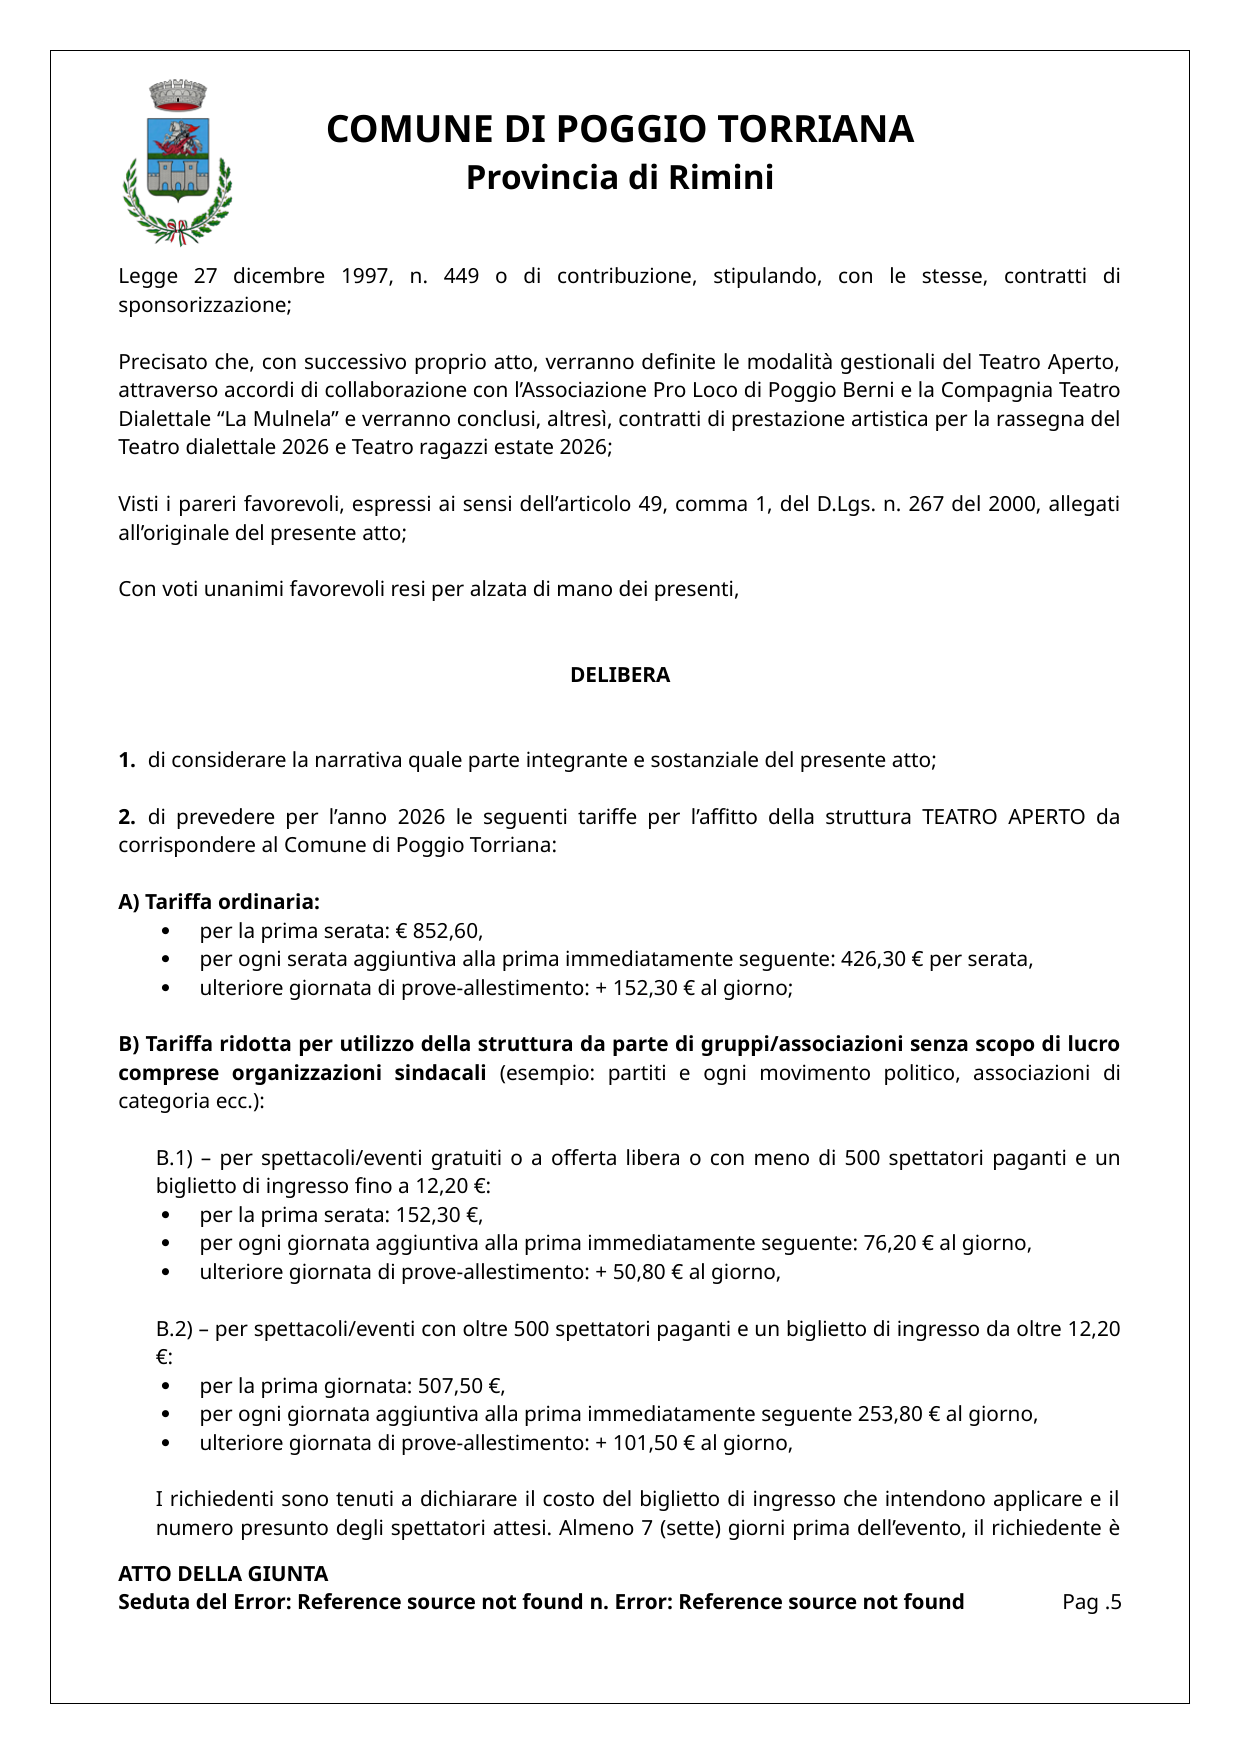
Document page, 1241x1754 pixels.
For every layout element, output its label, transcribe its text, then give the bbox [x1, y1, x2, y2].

list per la prima serata: 152,30 €, [162, 1200, 1122, 1228]
list per ogni giornata aggiuntiva alla prima immediatamente seguente: 76,20 € al giorno, [162, 1228, 1122, 1257]
text Precisato che, con successivo proprio atto, verranno definite le modalità gestionali del Teatro Aperto, attraverso accordi di collaborazione con l’Associazione Pro Loco di Poggio Berni e la Compagnia Teatro Dialettale “La Mulnela” e verranno conclusi, altresì, contratti di prestazione artistica per la rassegna del Teatro dialettale 2026 e Teatro ragazzi estate 2026; [118, 347, 1122, 461]
text B.2) – per spettacoli/eventi con oltre 500 spettatori paganti e un biglietto di ingresso da oltre 12,20 €: [156, 1314, 1122, 1371]
list per ogni serata aggiuntiva alla prima immediatamente seguente: 426,30 € per serata, [162, 944, 1122, 973]
list per la prima serata: € 852,60, [162, 916, 1122, 944]
text DELIBERA [118, 660, 1122, 688]
text Con voti unanimi favorevoli resi per alzata di mano dei presenti, [118, 574, 1122, 603]
picture [118, 75, 238, 252]
list ulteriore giornata di prove-allestimento: + 152,30 € al giorno; [162, 973, 1122, 1001]
list per ogni giornata aggiuntiva alla prima immediatamente seguente 253,80 € al giorno, [162, 1399, 1122, 1428]
text Legge 27 dicembre 1997, n. 449 o di contribuzione, stipulando, con le stesse, contratti di sponsorizzazione; [118, 262, 1122, 318]
list per la prima giornata: 507,50 €, [162, 1371, 1122, 1399]
list di considerare la narrativa quale parte integrante e sostanziale del presente atto; [118, 745, 1122, 773]
text A) Tariffa ordinaria: [118, 887, 1122, 916]
text B) Tariffa ridotta per utilizzo della struttura da parte di gruppi/associazioni senza scopo di lucro comprese organizzazioni sindacali (esempio: partiti e ogni movimento politico, associazioni di categoria ecc.): [118, 1029, 1122, 1115]
text B.1) – per spettacoli/eventi gratuiti o a offerta libera o con meno di 500 spettatori paganti e un biglietto di ingresso fino a 12,20 €: [156, 1143, 1122, 1200]
list di prevedere per l’anno 2026 le seguenti tariffe per l’affitto della struttura TEATRO APERTO da corrispondere al Comune di Poggio Torriana: [118, 802, 1122, 859]
text I richiedenti sono tenuti a dichiarare il costo del biglietto di ingresso che intendono applicare e il numero presunto degli spettatori attesi. Almeno 7 (sette) giorni prima dell’evento, il richiedente è [156, 1484, 1122, 1541]
list ulteriore giornata di prove-allestimento: + 50,80 € al giorno, [162, 1257, 1122, 1285]
list ulteriore giornata di prove-allestimento: + 101,50 € al giorno, [162, 1428, 1122, 1456]
text Visti i pareri favorevoli, espressi ai sensi dell’articolo 49, comma 1, del D.Lgs. n. 267 del 2000, allegati all’originale del presente atto; [118, 489, 1122, 546]
